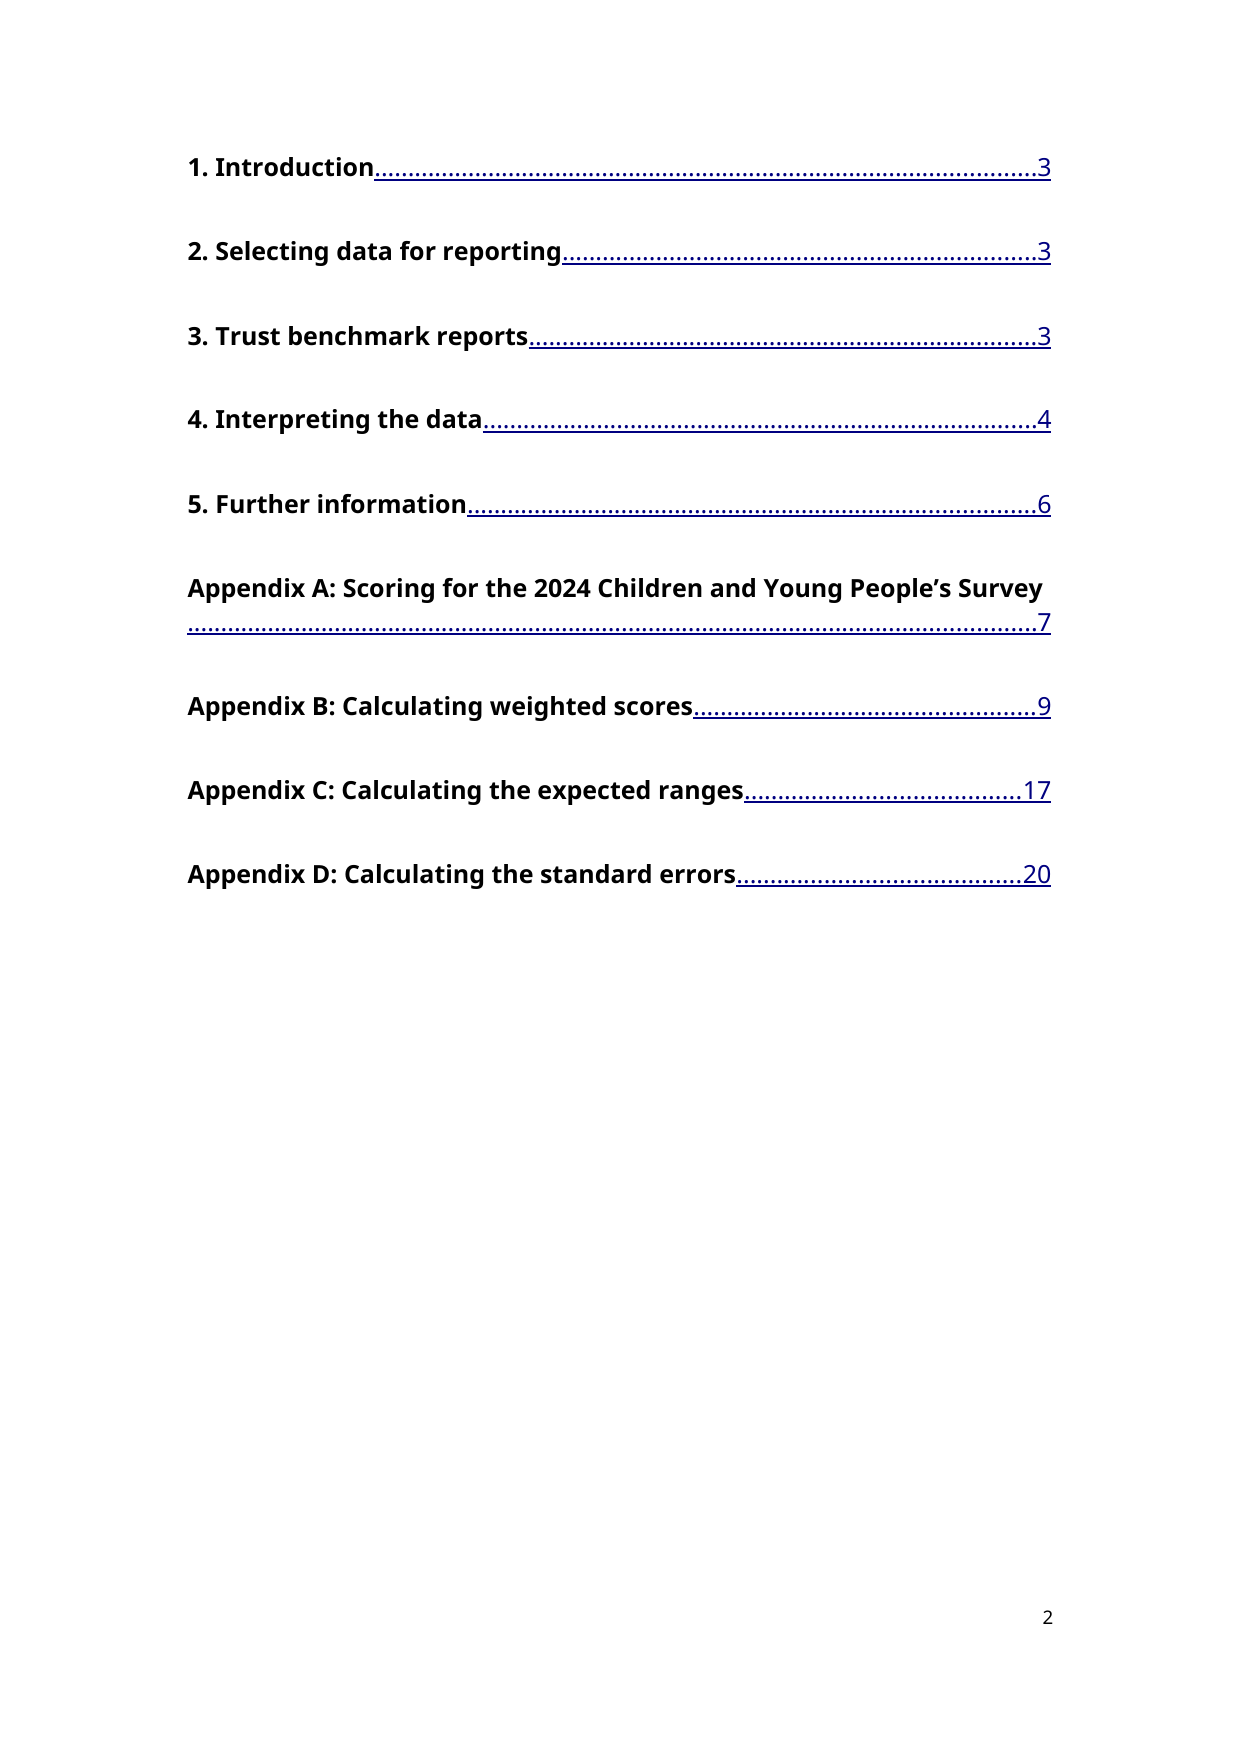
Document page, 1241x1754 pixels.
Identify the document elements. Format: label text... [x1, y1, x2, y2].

text 4. Interpreting the data 4 [187, 402, 1053, 436]
text 2. Selecting data for reporting 3 [187, 234, 1053, 268]
text 5. Further information 6 [187, 486, 1053, 520]
text 3. Trust benchmark reports 3 [187, 318, 1053, 352]
text Appendix A: Scoring for the 2024 Children and Young People’s Survey 7 [187, 570, 1053, 638]
text Appendix D: Calculating the standard errors 20 [187, 857, 1053, 891]
text Appendix B: Calculating weighted scores 9 [187, 688, 1053, 722]
text Appendix C: Calculating the expected ranges 17 [187, 772, 1053, 807]
text 1. Introduction 3 [187, 150, 1053, 184]
